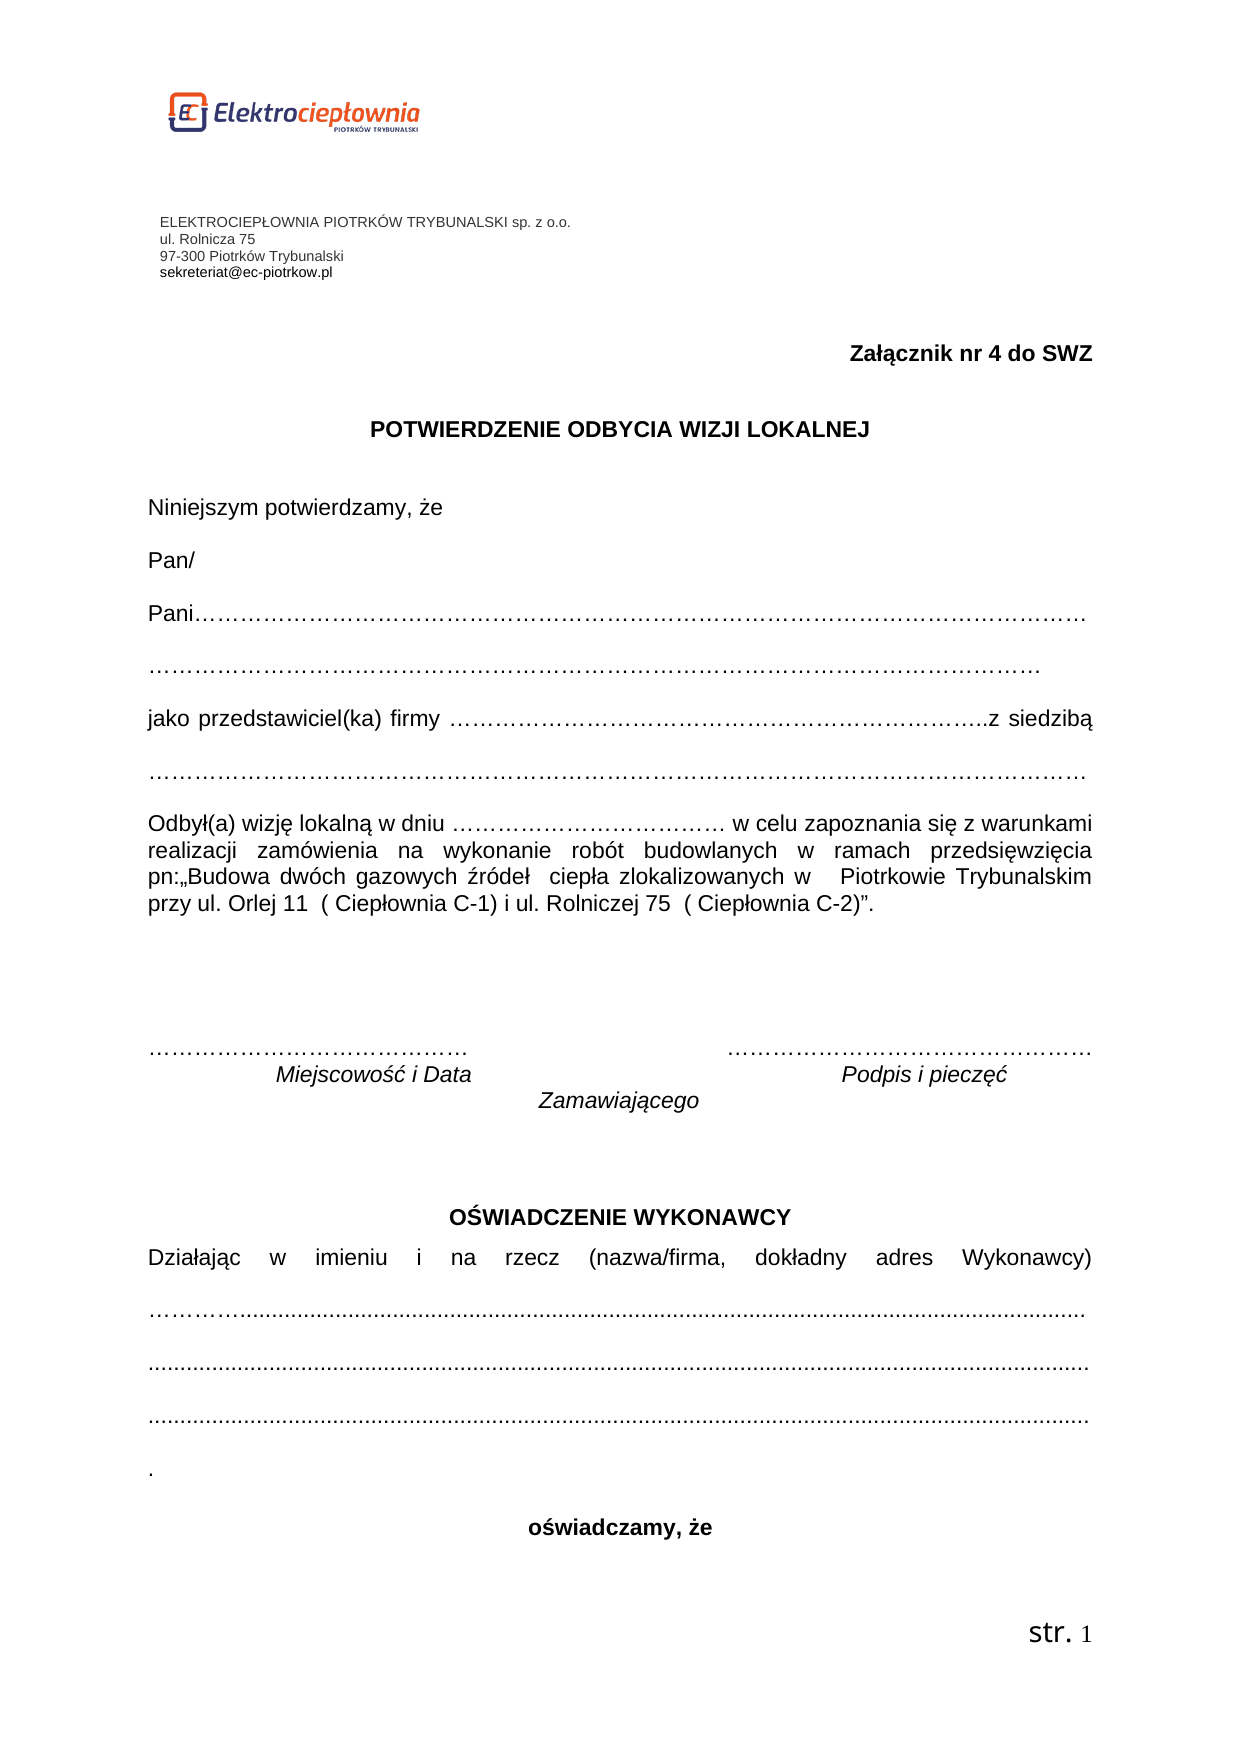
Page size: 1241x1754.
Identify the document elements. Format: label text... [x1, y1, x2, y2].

text Działając w imieniu i na rzecz (nazwa/firma, dokładny adres Wykonawcy) ………….............................................................................................................................................................................................................................................................................................................................................................................................................................................. [148, 1244, 1093, 1481]
text OŚWIADCZENIE WYKONAWCY [148, 1204, 1093, 1231]
text POTWIERDZENIE ODBYCIA WIZJI LOKALNEJ [148, 416, 1093, 442]
text Niniejszym potwierdzamy, że [148, 494, 1093, 521]
text …………………………………… ………………………………………… [148, 1034, 1093, 1061]
text oświadczamy, że [148, 1513, 1093, 1540]
picture [149, 75, 438, 148]
text Załącznik nr 4 do SWZ [148, 340, 1093, 366]
text jako przedstawiciel(ka) firmy ……………………………………………………………..z siedzibą …………………………………………………………………………………………………………… [148, 705, 1093, 784]
text Pan/Pani……………………………………………………………………………………………………………………………………………………………………………………………………………… [148, 547, 1093, 679]
text Odbył(a) wizję lokalną w dniu ……………………………… w celu zapoznania się z warunkami realizacji zamówienia na wykonanie robót budowlanych w ramach przedsięwzięcia pn:„Budowa dwóch gazowych źródeł ciepła zlokalizowanych w Piotrkowie Trybunalskim przy ul. Orlej 11 ( Ciepłownia C-1) i ul. Rolniczej 75 ( Ciepłownia C-2)”. [148, 810, 1093, 916]
text Miejscowość i Data Podpis i pieczęć Zamawiającego [148, 1061, 1093, 1113]
